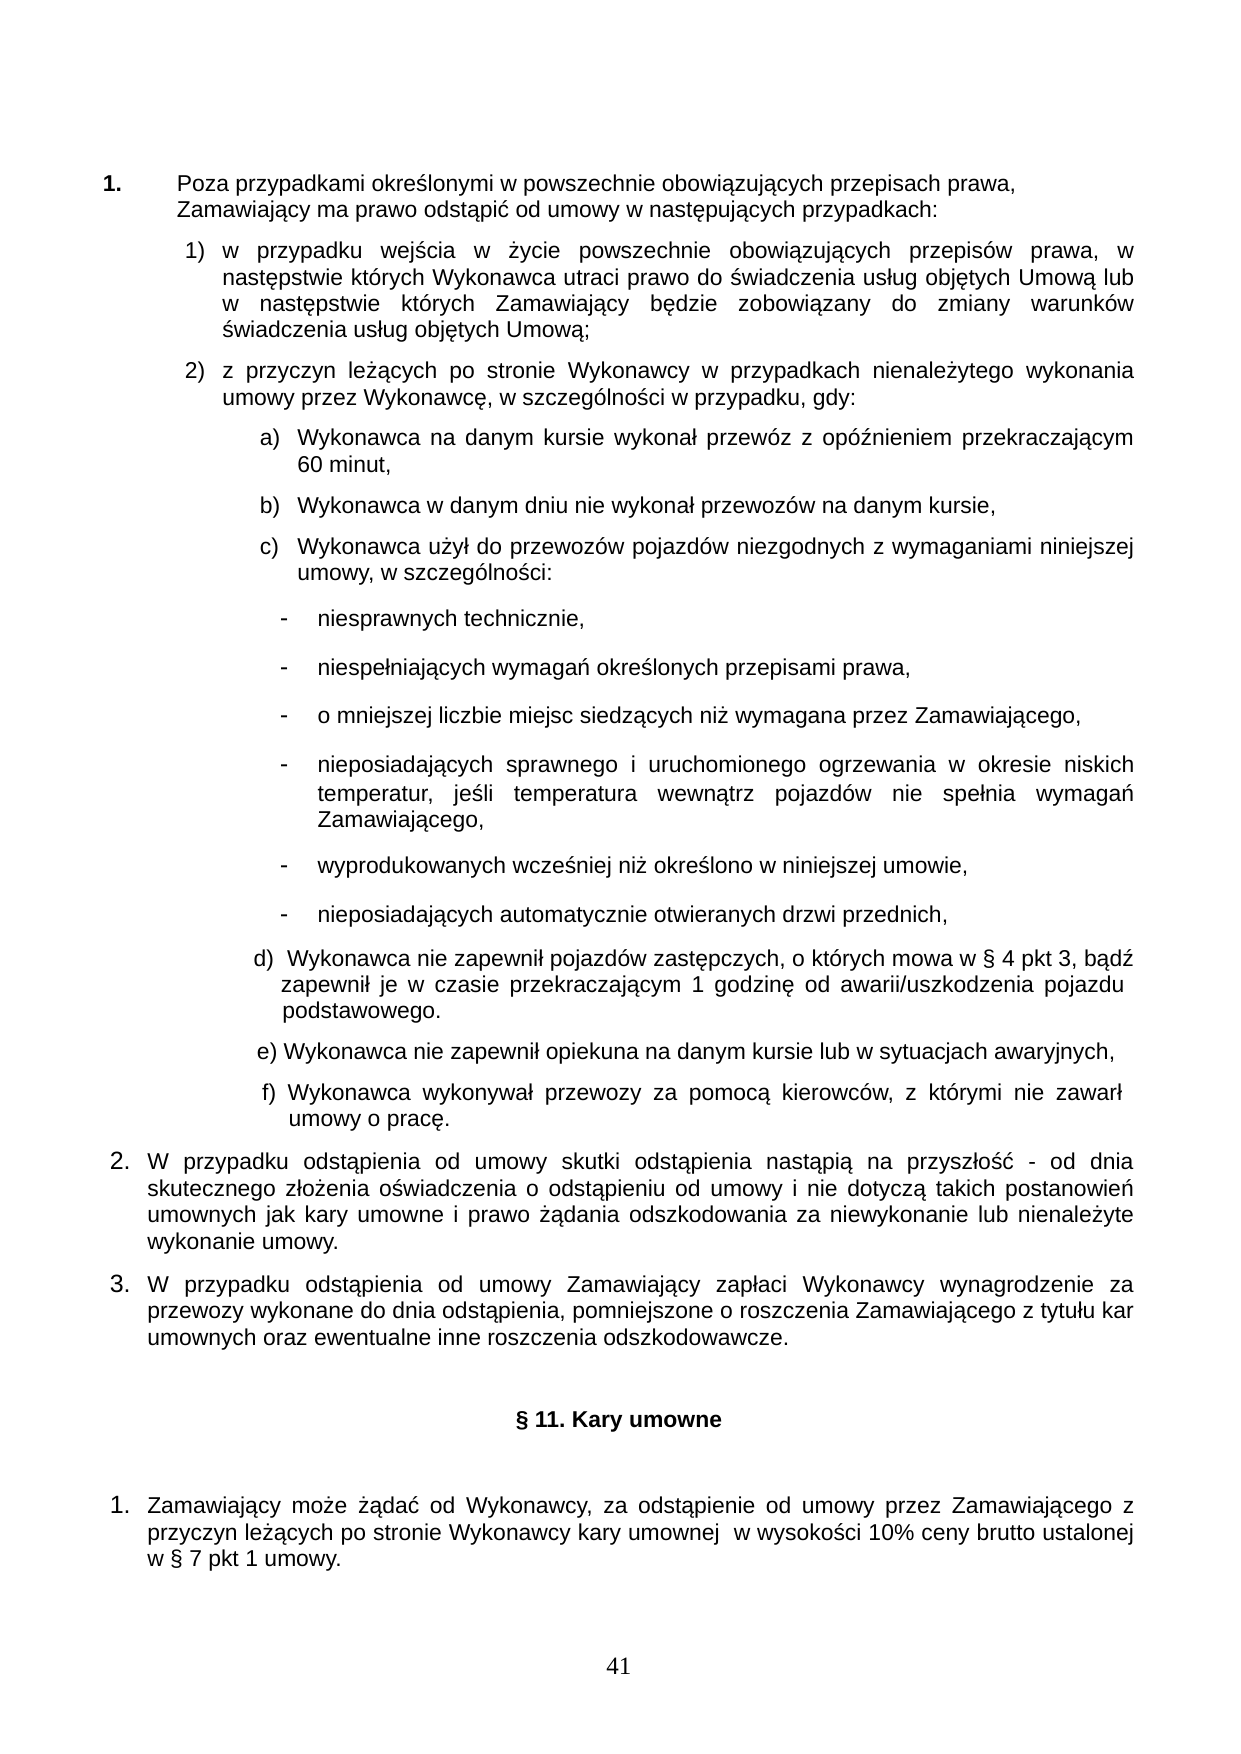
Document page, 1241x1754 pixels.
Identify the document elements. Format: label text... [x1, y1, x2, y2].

list niespełniających wymagań określonych przepisami prawa, [280, 648, 1135, 683]
list Wykonawca na danym kursie wykonał przewóz z opóźnieniem przekraczającym 60 minut, [259, 424, 1135, 477]
list W przypadku odstąpienia od umowy skutki odstąpienia nastąpią na przyszłość - od dnia skutecznego złożenia oświadczenia o odstąpieniu od umowy i nie dotyczą takich postanowień umownych jak kary umowne i prawo żądania odszkodowania za niewykonanie lub nienależyte wykonanie umowy. [109, 1146, 1135, 1254]
list w przypadku wejścia w życie powszechnie obowiązujących przepisów prawa, w następstwie których Wykonawca utraci prawo do świadczenia usług objętych Umową lub w następstwie których Zamawiający będzie zobowiązany do zmiany warunków świadczenia usług objętych Umową; [184, 237, 1135, 342]
list nieposiadających automatycznie otwieranych drzwi przednich, [317, 896, 1135, 930]
list o mniejszej liczbie miejsc siedzących niż wymagana przez Zamawiającego, [317, 697, 1135, 731]
list W przypadku odstąpienia od umowy Zamawiający zapłaci Wykonawcy wynagrodzenie za przewozy wykonane do dnia odstąpienia, pomniejszone o roszczenia Zamawiającego z tytułu kar umownych oraz ewentualne inne roszczenia odszkodowawcze. [109, 1269, 1135, 1350]
list Zamawiający może żądać od Wykonawcy, za odstąpienie od umowy przez Zamawiającego z przyczyn leżących po stronie Wykonawcy kary umownej w wysokości 10% ceny brutto ustalonej w § 7 pkt 1 umowy. [109, 1490, 1135, 1571]
list Wykonawca użył do przewozów pojazdów niezgodnych z wymaganiami niniejszej umowy, w szczególności: [259, 533, 1135, 585]
text § 11. Kary umowne [103, 1406, 1135, 1432]
list Wykonawca w danym dniu nie wykonał przewozów na danym kursie, [259, 492, 1135, 518]
text d) Wykonawca nie zapewnił pojazdów zastępczych, o których mowa w § 4 pkt 3, bądź zapewnił je w czasie przekraczającym 1 godzinę od awarii/uszkodzenia pojazdu podstawowego. [103, 944, 1135, 1023]
list nieposiadających sprawnego i uruchomionego ogrzewania w okresie niskich temperatur, jeśli temperatura wewnątrz pojazdów nie spełnia wymagań Zamawiającego, [280, 746, 1135, 833]
list wyprodukowanych wcześniej niż określono w niniejszej umowie, [317, 847, 1135, 881]
text f) Wykonawca wykonywał przewozy za pomocą kierowców, z którymi nie zawarł umowy o pracę. [103, 1079, 1135, 1132]
list niesprawnych technicznie, [317, 600, 1135, 634]
text 1. Poza przypadkami określonymi w powszechnie obowiązujących przepisach prawa, Zamawiający ma prawo odstąpić od umowy w następujących przypadkach: [103, 170, 1135, 222]
list z przyczyn leżących po stronie Wykonawcy w przypadkach nienależytego wykonania umowy przez Wykonawcę, w szczególności w przypadku, gdy: [184, 357, 1135, 410]
text e) Wykonawca nie zapewnił opiekuna na danym kursie lub w sytuacjach awaryjnych, [103, 1038, 1135, 1064]
